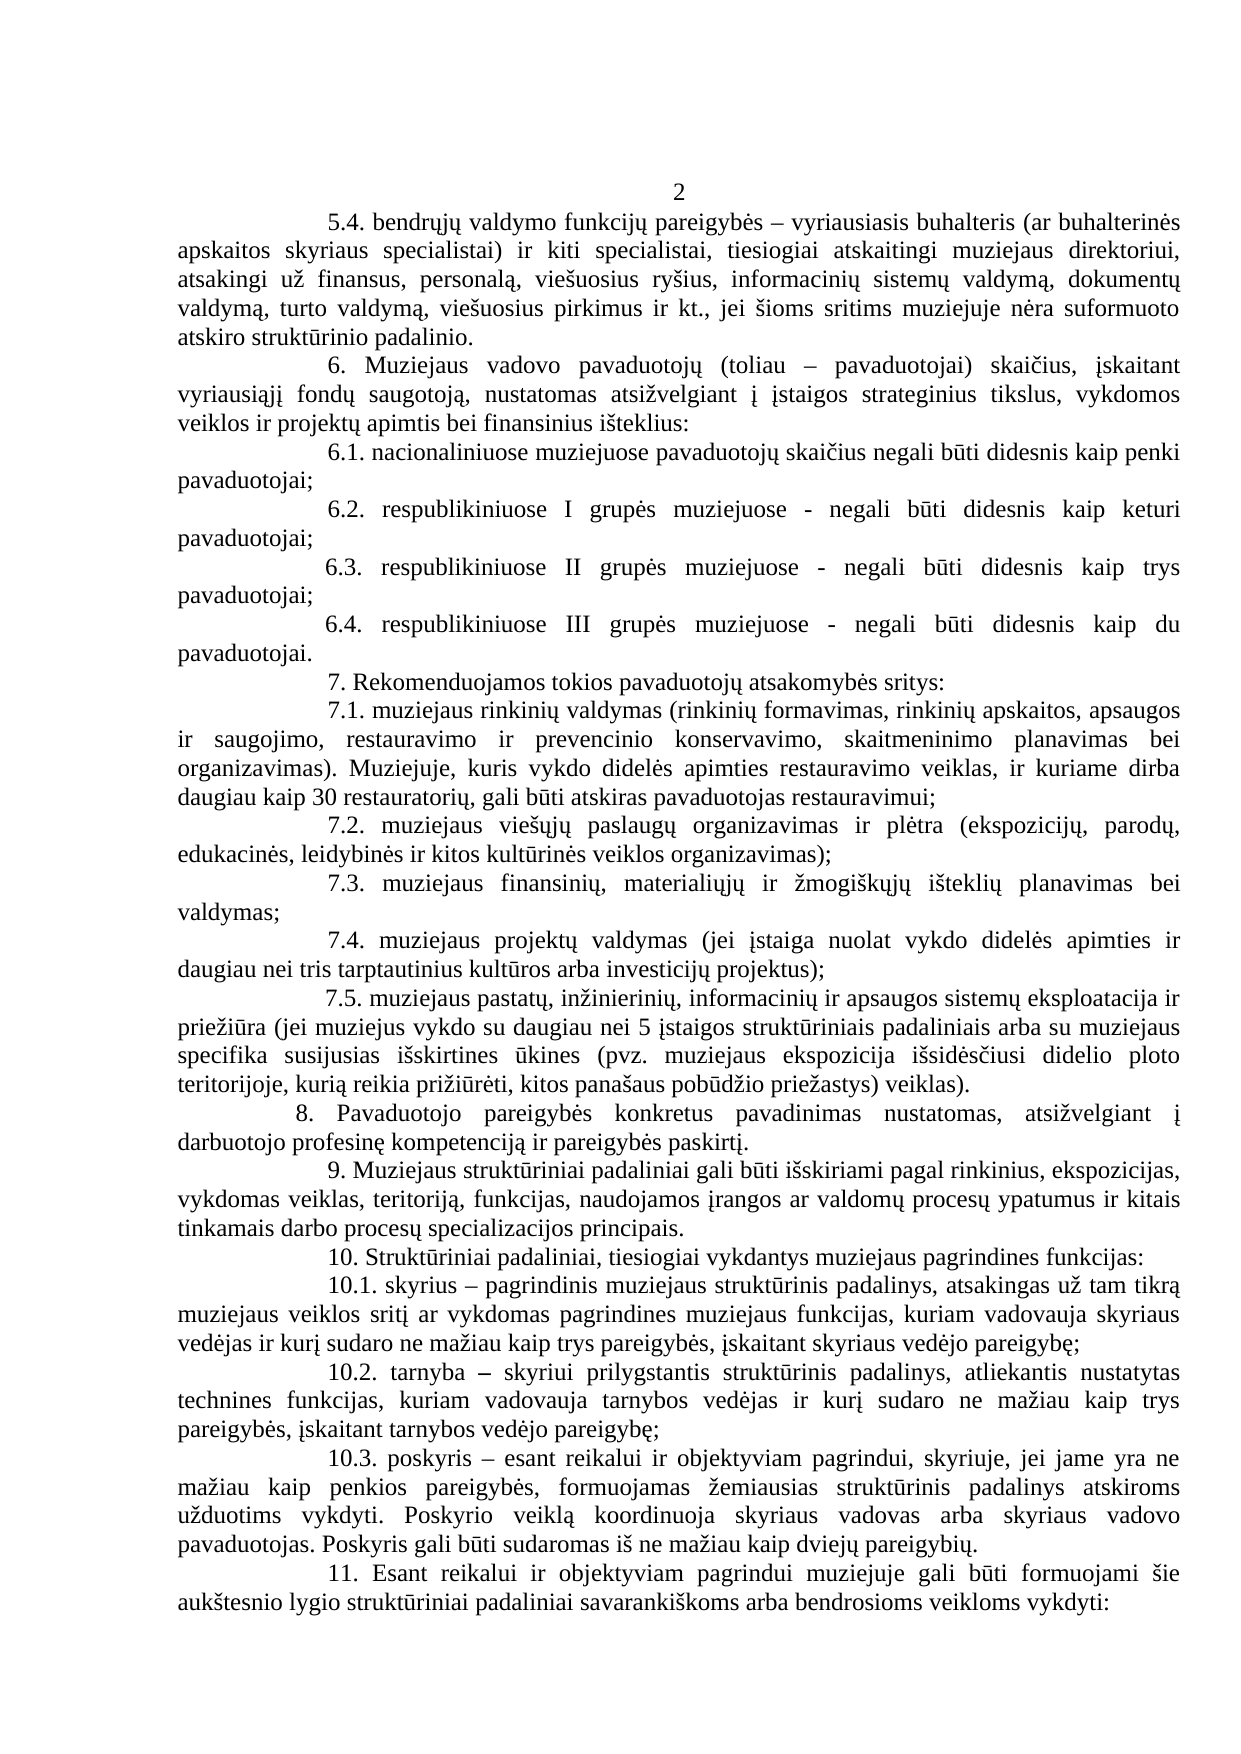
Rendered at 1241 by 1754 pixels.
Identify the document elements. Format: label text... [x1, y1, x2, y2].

text 7.2. muziejaus viešųjų paslaugų organizavimas ir plėtra (ekspozicijų, parodų, edukacinės, leidybinės ir kitos kultūrinės veiklos organizavimas); [177, 810, 1181, 868]
text 6. Muziejaus vadovo pavaduotojų (toliau – pavaduotojai) skaičius, įskaitant vyriausiąjį fondų saugotoją, nustatomas atsižvelgiant į įstaigos strateginius tikslus, vykdomos veiklos ir projektų apimtis bei finansinius išteklius: [177, 350, 1181, 437]
text 6.3. respublikiniuose II grupės muziejuose - negali būti didesnis kaip trys pavaduotojai; [177, 552, 1181, 609]
text 10.3. poskyris – esant reikalui ir objektyviam pagrindui, skyriuje, jei jame yra ne mažiau kaip penkios pareigybės, formuojamas žemiausias struktūrinis padalinys atskiroms užduotims vykdyti. Poskyrio veiklą koordinuoja skyriaus vadovas arba skyriaus vadovo pavaduotojas. Poskyris gali būti sudaromas iš ne mažiau kaip dviejų pareigybių. [177, 1443, 1181, 1558]
text 11. Esant reikalui ir objektyviam pagrindui muziejuje gali būti formuojami šie aukštesnio lygio struktūriniai padaliniai savarankiškoms arba bendrosioms veikloms vykdyti: [177, 1558, 1181, 1615]
text 10.2. tarnyba – skyriui prilygstantis struktūrinis padalinys, atliekantis nustatytas technines funkcijas, kuriam vadovauja tarnybos vedėjas ir kurį sudaro ne mažiau kaip trys pareigybės, įskaitant tarnybos vedėjo pareigybę; [177, 1357, 1181, 1443]
text 7. Rekomenduojamos tokios pavaduotojų atsakomybės sritys: [177, 667, 1181, 695]
text 10. Struktūriniai padaliniai, tiesiogiai vykdantys muziejaus pagrindines funkcijas: [177, 1242, 1181, 1270]
text 6.4. respublikiniuose III grupės muziejuose - negali būti didesnis kaip du pavaduotojai. [177, 609, 1181, 667]
text 10.1. skyrius – pagrindinis muziejaus struktūrinis padalinys, atsakingas už tam tikrą muziejaus veiklos sritį ar vykdomas pagrindines muziejaus funkcijas, kuriam vadovauja skyriaus vedėjas ir kurį sudaro ne mažiau kaip trys pareigybės, įskaitant skyriaus vedėjo pareigybę; [177, 1270, 1181, 1357]
text 8. Pavaduotojo pareigybės konkretus pavadinimas nustatomas, atsižvelgiant į darbuotojo profesinę kompetenciją ir pareigybės paskirtį. [177, 1098, 1181, 1155]
text 7.4. muziejaus projektų valdymas (jei įstaiga nuolat vykdo didelės apimties ir daugiau nei tris tarptautinius kultūros arba investicijų projektus); [177, 925, 1181, 983]
text 7.1. muziejaus rinkinių valdymas (rinkinių formavimas, rinkinių apskaitos, apsaugos ir saugojimo, restauravimo ir prevencinio konservavimo, skaitmeninimo planavimas bei organizavimas). Muziejuje, kuris vykdo didelės apimties restauravimo veiklas, ir kuriame dirba daugiau kaip 30 restauratorių, gali būti atskiras pavaduotojas restauravimui; [177, 695, 1181, 810]
text 6.2. respublikiniuose I grupės muziejuose - negali būti didesnis kaip keturi pavaduotojai; [177, 494, 1181, 552]
text 7.5. muziejaus pastatų, inžinierinių, informacinių ir apsaugos sistemų eksploatacija ir priežiūra (jei muziejus vykdo su daugiau nei 5 įstaigos struktūriniais padaliniais arba su muziejaus specifika susijusias išskirtines ūkines (pvz. muziejaus ekspozicija išsidėsčiusi didelio ploto teritorijoje, kurią reikia prižiūrėti, kitos panašaus pobūdžio priežastys) veiklas). [177, 983, 1181, 1098]
text 7.3. muziejaus finansinių, materialiųjų ir žmogiškųjų išteklių planavimas bei valdymas; [177, 868, 1181, 925]
text 9. Muziejaus struktūriniai padaliniai gali būti išskiriami pagal rinkinius, ekspozicijas, vykdomas veiklas, teritoriją, funkcijas, naudojamos įrangos ar valdomų procesų ypatumus ir kitais tinkamais darbo procesų specializacijos principais. [177, 1155, 1181, 1242]
text 5.4. bendrųjų valdymo funkcijų pareigybės – vyriausiasis buhalteris (ar buhalterinės apskaitos skyriaus specialistai) ir kiti specialistai, tiesiogiai atskaitingi muziejaus direktoriui, atsakingi už finansus, personalą, viešuosius ryšius, informacinių sistemų valdymą, dokumentų valdymą, turto valdymą, viešuosius pirkimus ir kt., jei šioms sritims muziejuje nėra suformuoto atskiro struktūrinio padalinio. [177, 207, 1181, 350]
text 6.1. nacionaliniuose muziejuose pavaduotojų skaičius negali būti didesnis kaip penki pavaduotojai; [177, 437, 1181, 494]
